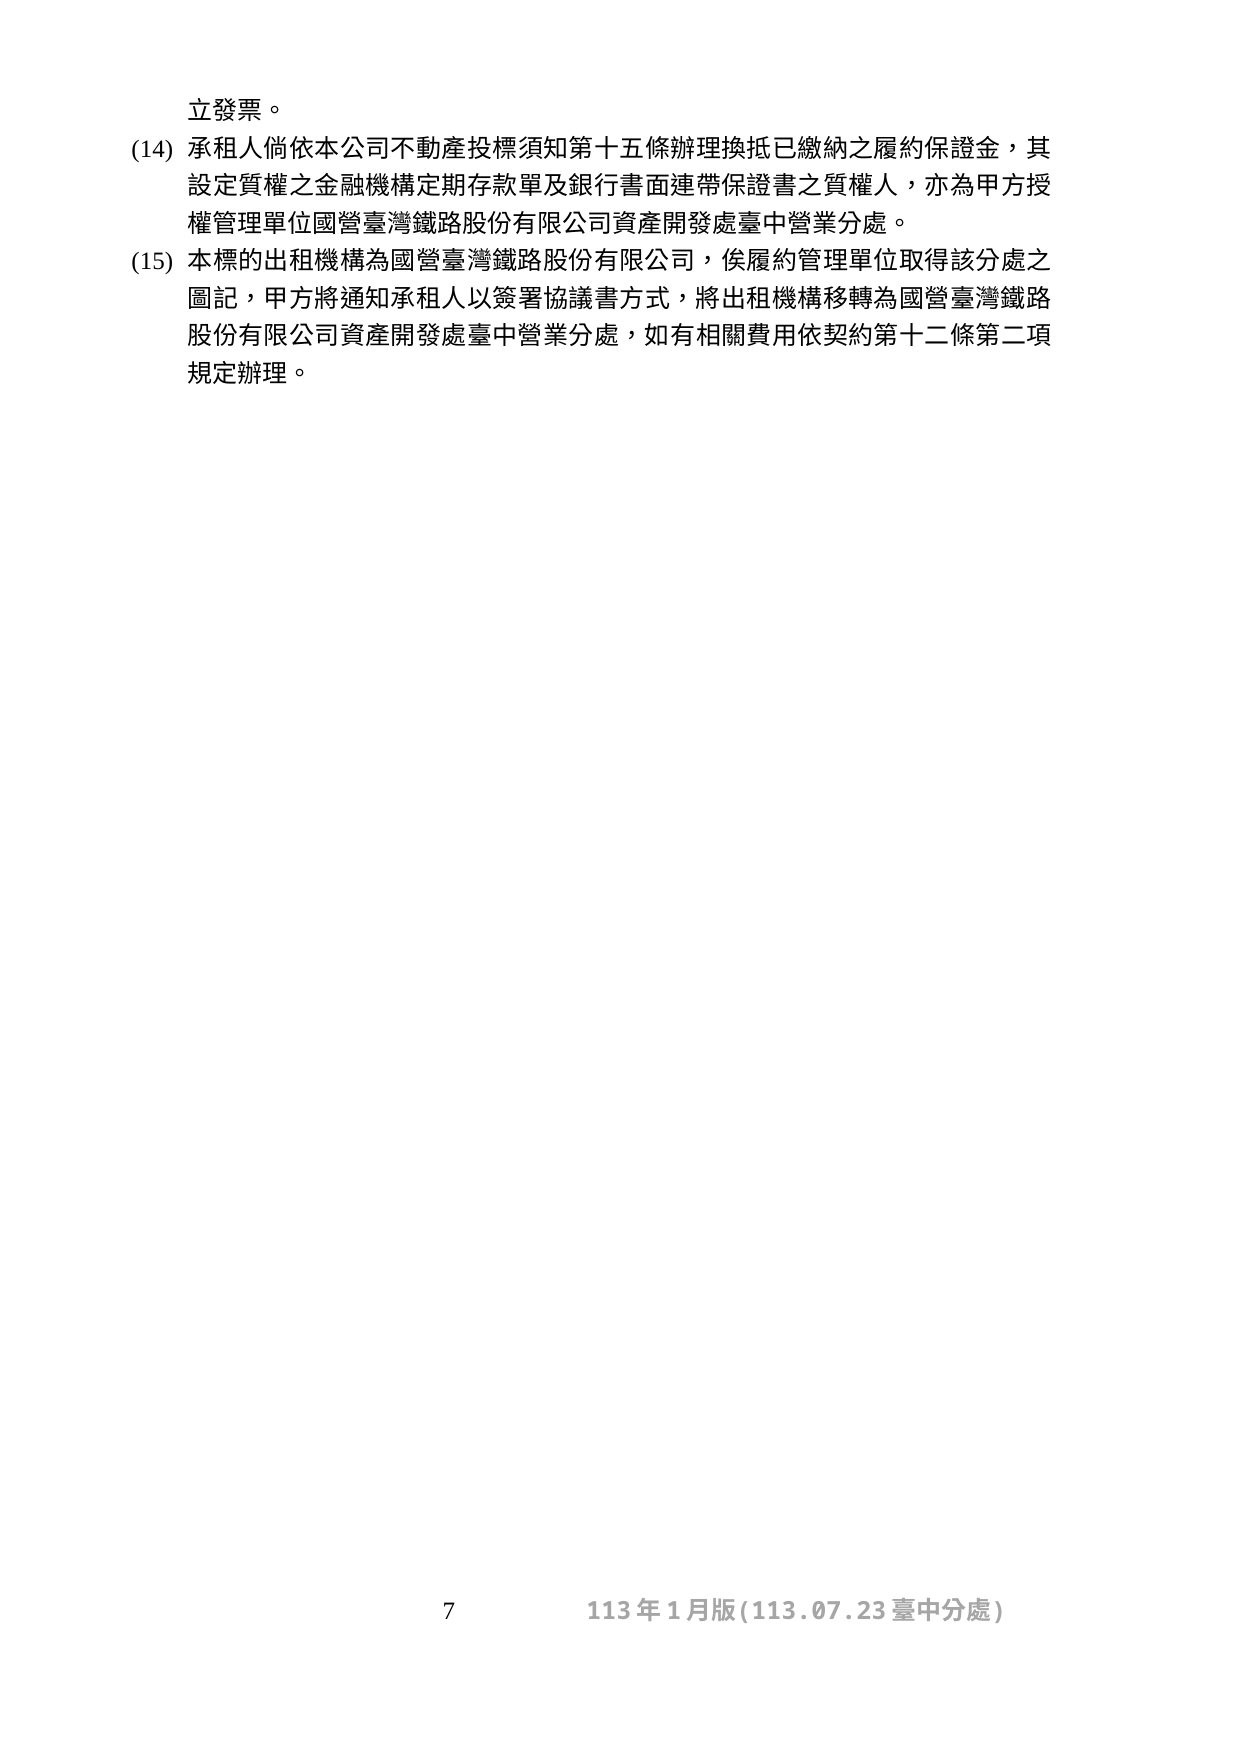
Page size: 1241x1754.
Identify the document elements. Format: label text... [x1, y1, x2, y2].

list 本標的出租機構為國營臺灣鐵路股份有限公司，俟履約管理單位取得該分處之圖記，甲方將通知承租人以簽署協議書方式，將出租機構移轉為國營臺灣鐵路股份有限公司資產開發處臺中營業分處，如有相關費用依契約第十二條第二項規定辦理。 [131, 239, 1054, 389]
list 立發票。 [131, 89, 1054, 127]
list 承租人倘依本公司不動產投標須知第十五條辦理換抵已繳納之履約保證金，其設定質權之金融機構定期存款單及銀行書面連帶保證書之質權人，亦為甲方授權管理單位國營臺灣鐵路股份有限公司資產開發處臺中營業分處。 [131, 127, 1054, 239]
